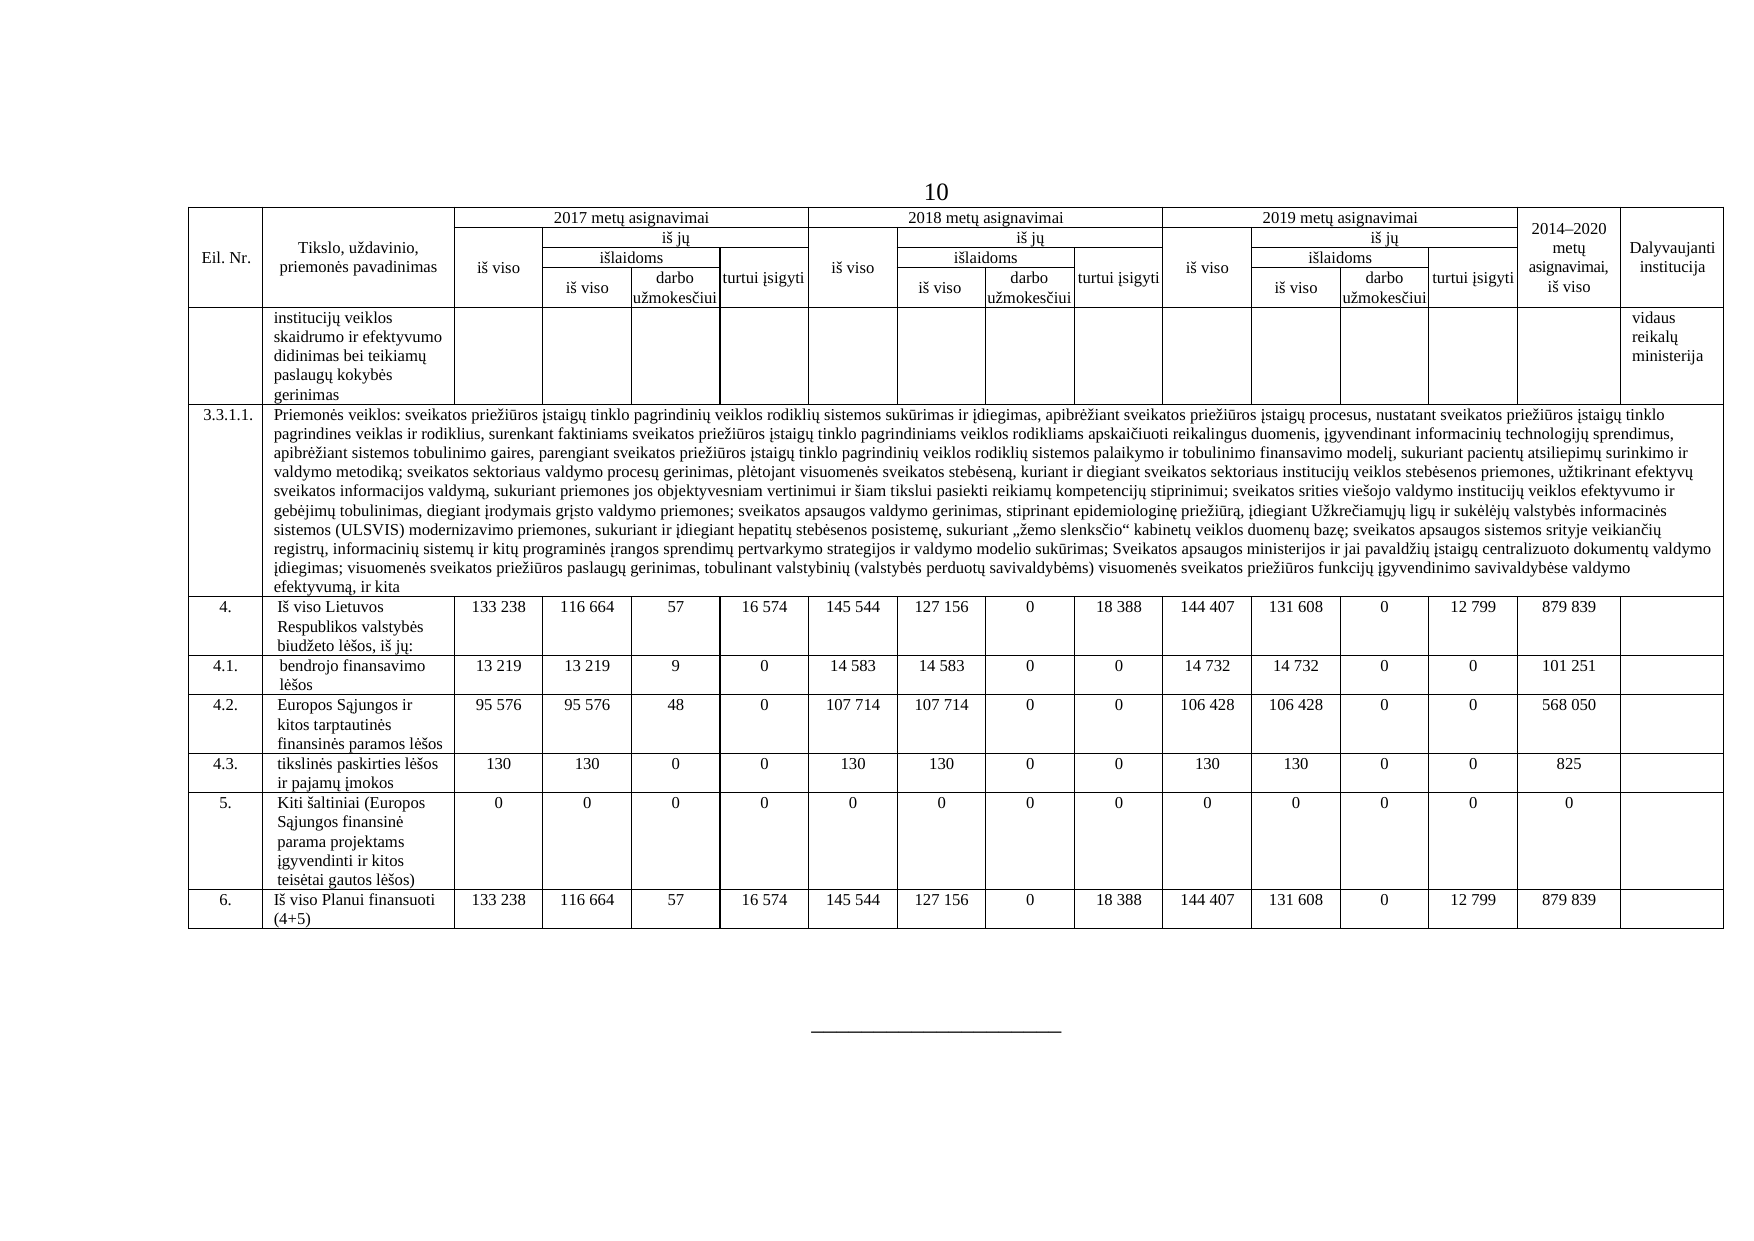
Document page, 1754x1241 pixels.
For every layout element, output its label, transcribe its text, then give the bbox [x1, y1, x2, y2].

table_cell 0 [1429, 695, 1517, 753]
table_cell darbo užmokesčiui [1341, 268, 1428, 307]
table_cell 131 608 [1252, 597, 1340, 655]
table_cell [986, 308, 1074, 403]
table_cell 130 [809, 754, 897, 792]
table_cell [1724, 404, 1754, 596]
table_cell 0 [1075, 793, 1162, 889]
table_cell 13 219 [543, 656, 631, 694]
table_cell [1621, 890, 1723, 928]
table_cell [809, 308, 897, 403]
text –––––––––––––––––––– [177, 1016, 1695, 1044]
table_cell iš viso [543, 268, 631, 307]
table_cell [543, 308, 631, 403]
table_cell 0 [1075, 695, 1162, 753]
table_cell 48 [632, 695, 719, 753]
table_cell 0 [986, 754, 1074, 792]
table_cell vidaus reikalų ministerija [1621, 308, 1723, 403]
table_cell 0 [1075, 754, 1162, 792]
table_cell 0 [1341, 656, 1428, 694]
table_header 2018 metų asignavimai [809, 208, 1162, 227]
table_cell Kiti šaltiniai (Europos Sąjungos finansinė parama projektams įgyvendinti ir kitos teisėtai gautos lėšos) [263, 793, 454, 889]
table_cell iš jų [898, 228, 1162, 247]
table_cell 6. [189, 890, 262, 928]
table_cell 144 407 [1163, 890, 1251, 928]
table_cell 57 [632, 890, 719, 928]
table_cell [1724, 307, 1754, 403]
table_cell 133 238 [455, 597, 542, 655]
table_cell 0 [1429, 656, 1517, 694]
table_cell 145 544 [809, 890, 897, 928]
table_cell iš viso [455, 228, 542, 307]
table_cell [1724, 889, 1754, 928]
table_cell iš viso [1252, 268, 1340, 307]
table_cell 107 714 [898, 695, 985, 753]
table_cell 14 583 [898, 656, 985, 694]
table_cell išlaidoms [898, 248, 1074, 267]
table_cell 0 [1429, 754, 1517, 792]
table_cell 106 428 [1163, 695, 1251, 753]
table_cell 116 664 [543, 597, 631, 655]
table_cell 5. [189, 793, 262, 889]
table_cell [1621, 754, 1723, 792]
table_cell 0 [809, 793, 897, 889]
table_cell 14 732 [1163, 656, 1251, 694]
table_cell 0 [1341, 695, 1428, 753]
table_cell 0 [1252, 793, 1340, 889]
table_cell 4.1. [189, 656, 262, 694]
table_cell 130 [1163, 754, 1251, 792]
table_cell iš viso [898, 268, 985, 307]
table_cell [1724, 247, 1754, 267]
table_cell [1621, 656, 1723, 694]
table_cell [1429, 308, 1517, 403]
table_cell turtui įsigyti [1075, 248, 1162, 307]
table_cell darbo užmokesčiui [632, 268, 719, 307]
table_cell Iš viso Lietuvos Respublikos valstybės biudžeto lėšos, iš jų: [263, 597, 454, 655]
table_cell 0 [1341, 793, 1428, 889]
table_cell [189, 308, 262, 403]
table_header 2017 metų asignavimai [455, 208, 808, 227]
table_cell [1621, 695, 1723, 753]
table_cell 101 251 [1518, 656, 1620, 694]
table_cell bendrojo finansavimo lėšos [263, 656, 454, 694]
table_cell 0 [986, 890, 1074, 928]
table_cell 130 [543, 754, 631, 792]
table_cell 0 [1075, 656, 1162, 694]
table_cell 13 219 [455, 656, 542, 694]
table_cell 0 [1163, 793, 1251, 889]
table_cell iš jų [543, 228, 808, 247]
table_cell [1724, 792, 1754, 889]
table_cell 4.2. [189, 695, 262, 753]
table_cell darbo užmokesčiui [986, 268, 1074, 307]
table_cell 0 [721, 793, 808, 889]
table_cell iš viso [1163, 228, 1251, 307]
table_cell [1724, 596, 1754, 655]
table_cell 0 [986, 656, 1074, 694]
table_cell [1163, 308, 1251, 403]
table_header [1724, 207, 1754, 227]
table_cell 0 [1341, 890, 1428, 928]
table_cell 106 428 [1252, 695, 1340, 753]
table_cell 0 [543, 793, 631, 889]
table_cell 14 583 [809, 656, 897, 694]
table_header 2019 metų asignavimai [1163, 208, 1517, 227]
table_header Tikslo, uždavinio, priemonės pavadinimas [263, 208, 454, 307]
table_cell 0 [721, 656, 808, 694]
table_cell tikslinės paskirties lėšos ir pajamų įmokos [263, 754, 454, 792]
table_cell 107 714 [809, 695, 897, 753]
table_cell išlaidoms [543, 248, 719, 267]
table_cell 95 576 [455, 695, 542, 753]
table_cell [1621, 597, 1723, 655]
table_cell Iš viso Planui finansuoti (4+5) [263, 890, 454, 928]
table_cell Priemonės veiklos: sveikatos priežiūros įstaigų tinklo pagrindinių veiklos rodiklių sistemos sukūrimas ir įdiegimas, apibrėžiant sveikatos priežiūros įstaigų procesus, nustatant sveikatos priežiūros įstaigų tinklo pagrindines veiklas ir rodiklius, surenkant faktiniams sveikatos priežiūros įstaigų tinklo pagrindiniams veiklos rodikliams apskaičiuoti reikalingus duomenis, įgyvendinant informacinių technologijų sprendimus, apibrėžiant sistemos tobulinimo gaires, parengiant sveikatos priežiūros įstaigų tinklo pagrindinių veiklos rodiklių sistemos palaikymo ir tobulinimo finansavimo modelį, sukuriant pacientų atsiliepimų surinkimo ir valdymo metodiką; sveikatos sektoriaus valdymo procesų gerinimas, plėtojant visuomenės sveikatos stebėseną, kuriant ir diegiant sveikatos sektoriaus institucijų veiklos stebėsenos priemones, užtikrinant efektyvų sveikatos informacijos valdymą, sukuriant priemones jos objektyvesniam vertinimui ir šiam tikslui pasiekti reikiamų kompetencijų stiprinimui; sveikatos srities viešojo valdymo institucijų veiklos efektyvumo ir gebėjimų tobulinimas, diegiant įrodymais grįsto valdymo priemones; sveikatos apsaugos valdymo gerinimas, stiprinant epidemiologinę priežiūrą, įdiegiant Užkrečiamųjų ligų ir sukėlėjų valstybės informacinės sistemos (ULSVIS) modernizavimo priemones, sukuriant ir įdiegiant hepatitų stebėsenos posistemę, sukuriant „žemo slenksčio“ kabinetų veiklos duomenų bazę; sveikatos apsaugos sistemos srityje veikiančių registrų, informacinių sistemų ir kitų programinės įrangos sprendimų pertvarkymo strategijos ir valdymo modelio sukūrimas; Sveikatos apsaugos ministerijos ir jai pavaldžių įstaigų centralizuoto dokumentų valdymo įdiegimas; visuomenės sveikatos priežiūros paslaugų gerinimas, tobulinant valstybinių (valstybės perduotų savivaldybėms) visuomenės sveikatos priežiūros funkcijų įgyvendinimo savivaldybėse valdymo efektyvumą, ir kita [263, 405, 1723, 596]
table_cell turtui įsigyti [721, 248, 808, 307]
table_cell [1341, 308, 1428, 403]
table_cell 14 732 [1252, 656, 1340, 694]
table_cell iš jų [1252, 228, 1517, 247]
table_cell 127 156 [898, 597, 985, 655]
table_cell [455, 308, 542, 403]
table_cell 0 [632, 754, 719, 792]
table_cell 0 [455, 793, 542, 889]
table_cell [1621, 793, 1723, 889]
table_cell [898, 308, 985, 403]
table_cell 4.3. [189, 754, 262, 792]
table_cell 127 156 [898, 890, 985, 928]
table_cell 12 799 [1429, 890, 1517, 928]
table_cell 116 664 [543, 890, 631, 928]
table_cell [1724, 227, 1754, 247]
table_cell [1724, 694, 1754, 753]
table_cell 0 [986, 597, 1074, 655]
table_cell 0 [721, 754, 808, 792]
table_cell 879 839 [1518, 597, 1620, 655]
table_cell 145 544 [809, 597, 897, 655]
table_cell [1724, 655, 1754, 694]
table_cell 144 407 [1163, 597, 1251, 655]
table_cell 57 [632, 597, 719, 655]
table_cell 16 574 [721, 890, 808, 928]
table_cell 879 839 [1518, 890, 1620, 928]
table_cell 0 [986, 793, 1074, 889]
table_cell 568 050 [1518, 695, 1620, 753]
table_cell 4. [189, 597, 262, 655]
table_cell [632, 308, 719, 403]
table_cell institucijų veiklos skaidrumo ir efektyvumo didinimas bei teikiamų paslaugų kokybės gerinimas [263, 308, 454, 403]
table_cell turtui įsigyti [1429, 248, 1517, 307]
table_cell 0 [721, 695, 808, 753]
table_cell [1252, 308, 1340, 403]
table_cell išlaidoms [1252, 248, 1428, 267]
table_cell [1518, 308, 1620, 403]
table_cell 12 799 [1429, 597, 1517, 655]
table_cell 9 [632, 656, 719, 694]
table_header Eil. Nr. [189, 208, 262, 307]
table_cell 95 576 [543, 695, 631, 753]
table_cell 825 [1518, 754, 1620, 792]
table_header Dalyvaujanti institucija [1621, 208, 1723, 307]
table_cell [1724, 267, 1754, 307]
table_cell [1724, 753, 1754, 792]
table_cell 16 574 [721, 597, 808, 655]
table_cell 3.3.1.1. [189, 405, 262, 596]
table_cell 0 [1341, 597, 1428, 655]
table_cell [721, 308, 808, 403]
table_cell 131 608 [1252, 890, 1340, 928]
table_cell 0 [1341, 754, 1428, 792]
table_cell 133 238 [455, 890, 542, 928]
table_cell 0 [1518, 793, 1620, 889]
table_cell Europos Sąjungos ir kitos tarptautinės finansinės paramos lėšos [263, 695, 454, 753]
table_cell 18 388 [1075, 597, 1162, 655]
table_cell [1075, 308, 1162, 403]
table_cell 0 [986, 695, 1074, 753]
table_cell 0 [632, 793, 719, 889]
table_cell 130 [898, 754, 985, 792]
table_cell 18 388 [1075, 890, 1162, 928]
table_cell 0 [898, 793, 985, 889]
table_cell 130 [1252, 754, 1340, 792]
table_cell 130 [455, 754, 542, 792]
table_cell iš viso [809, 228, 897, 307]
table_cell 0 [1429, 793, 1517, 889]
table_header 2014–2020 metų asignavimai, iš viso [1518, 208, 1620, 307]
